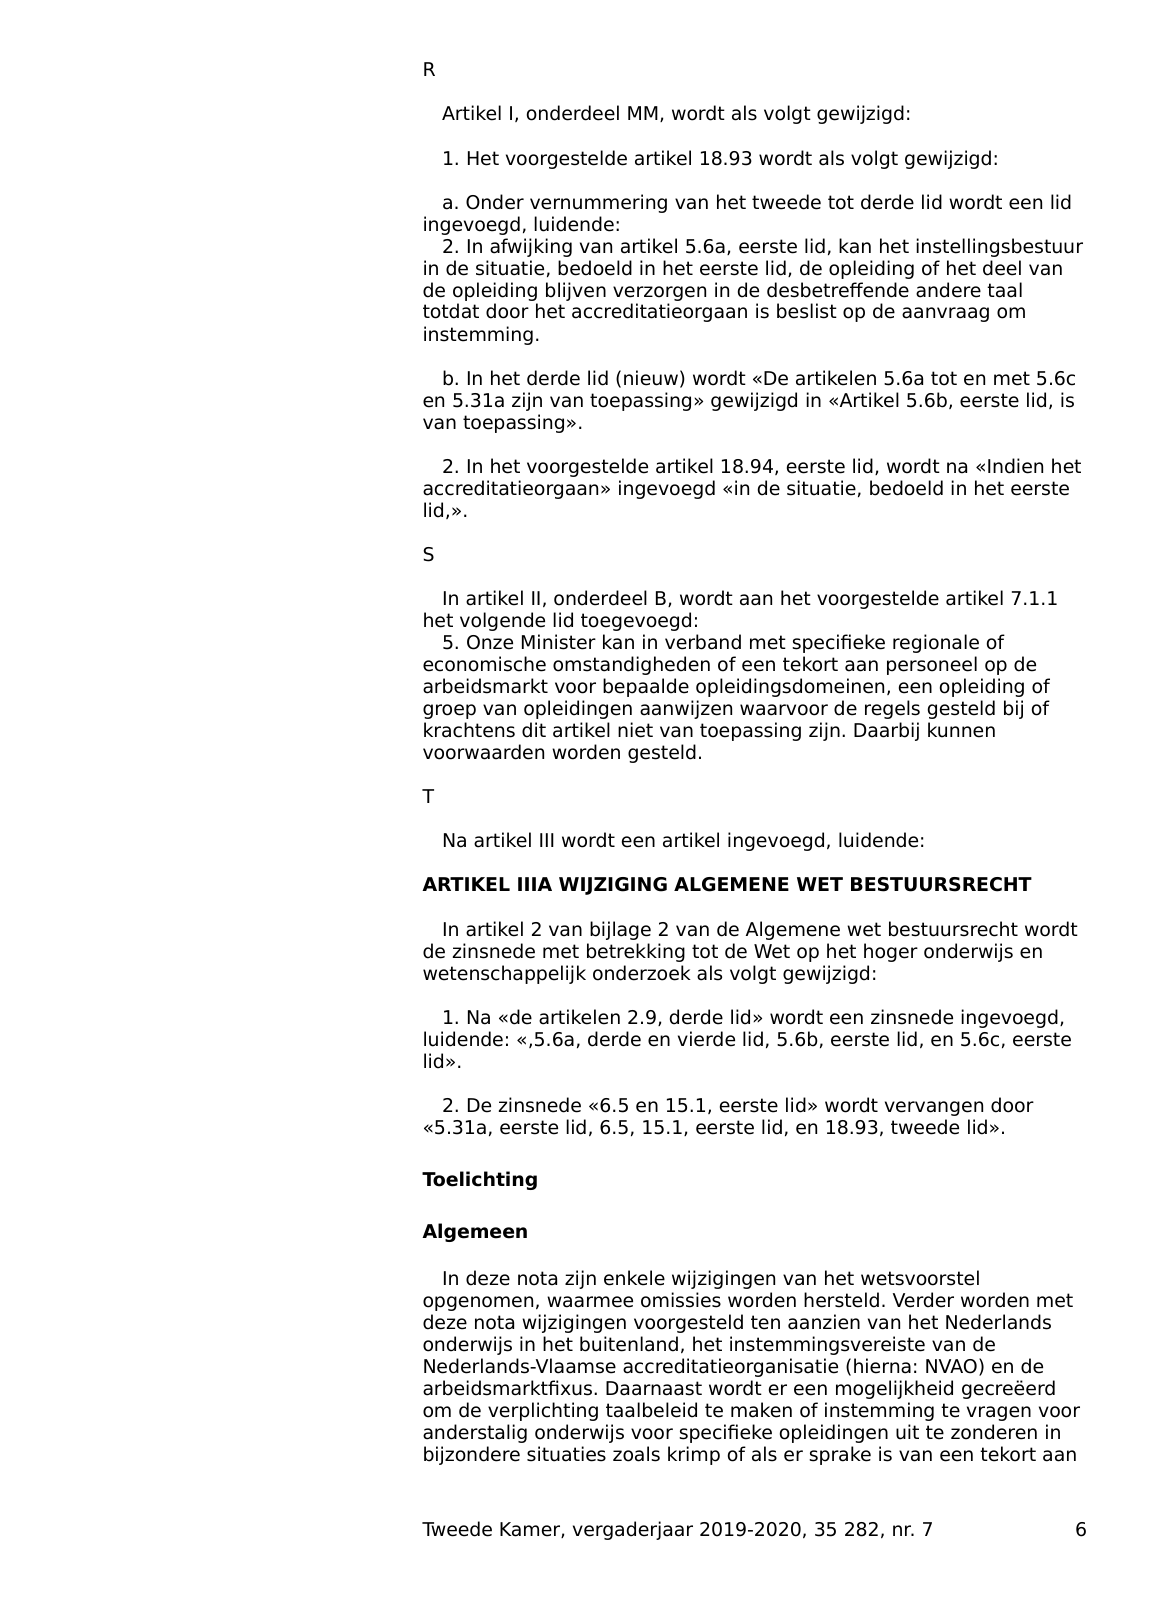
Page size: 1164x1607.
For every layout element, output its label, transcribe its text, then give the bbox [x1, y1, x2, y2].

text Artikel I, onderdeel MM, wordt als volgt gewijzigd: [422, 103, 1087, 125]
text 2. De zinsnede «6.5 en 15.1, eerste lid» wordt vervangen door «5.31a, eerste lid, 6.5, 15.1, eerste lid, en 18.93, tweede lid». [422, 1095, 1087, 1139]
text In deze nota zijn enkele wijzigingen van het wetsvoorstel opgenomen, waarmee omissies worden hersteld. Verder worden met deze nota wijzigingen voorgesteld ten aanzien van het Nederlands onderwijs in het buitenland, het instemmingsvereiste van de Nederlands-Vlaamse accreditatieorganisatie (hierna: NVAO) en de arbeidsmarktfixus. Daarnaast wordt er een mogelijkheid gecreëerd om de verplichting taalbeleid te maken of instemming te vragen voor anderstalig onderwijs voor specifieke opleidingen uit te zonderen in bijzondere situaties zoals krimp of als er sprake is van een tekort aan [422, 1268, 1087, 1466]
text a. Onder vernummering van het tweede tot derde lid wordt een lid ingevoegd, luidende: [422, 192, 1087, 236]
text Na artikel III wordt een artikel ingevoegd, luidende: [422, 830, 1087, 852]
text 5. Onze Minister kan in verband met specifieke regionale of economische omstandigheden of een tekort aan personeel op de arbeidsmarkt voor bepaalde opleidingsdomeinen, een opleiding of groep van opleidingen aanwijzen waarvoor de regels gesteld bij of krachtens dit artikel niet van toepassing zijn. Daarbij kunnen voorwaarden worden gesteld. [422, 632, 1087, 764]
text 1. Het voorgestelde artikel 18.93 wordt als volgt gewijzigd: [422, 147, 1087, 169]
text In artikel II, onderdeel B, wordt aan het voorgestelde artikel 7.1.1 het volgende lid toegevoegd: [422, 588, 1087, 632]
text 1. Na «de artikelen 2.9, derde lid» wordt een zinsnede ingevoegd, luidende: «,5.6a, derde en vierde lid, 5.6b, eerste lid, en 5.6c, eerste lid». [422, 1007, 1087, 1073]
subtitle Toelichting [422, 1169, 1087, 1191]
text 2. In afwijking van artikel 5.6a, eerste lid, kan het instellingsbestuur in de situatie, bedoeld in het eerste lid, de opleiding of het deel van de opleiding blijven verzorgen in de desbetreffende andere taal totdat door het accreditatieorgaan is beslist op de aanvraag om instemming. [422, 236, 1087, 345]
subtitle T [422, 786, 1087, 808]
text 2. In het voorgestelde artikel 18.94, eerste lid, wordt na «Indien het accreditatieorgaan» ingevoegd «in de situatie, bedoeld in het eerste lid,». [422, 456, 1087, 522]
subtitle ARTIKEL IIIA WIJZIGING ALGEMENE WET BESTUURSRECHT [422, 874, 1087, 896]
subtitle S [422, 544, 1087, 566]
text In artikel 2 van bijlage 2 van de Algemene wet bestuursrecht wordt de zinsnede met betrekking tot de Wet op het hoger onderwijs en wetenschappelijk onderzoek als volgt gewijzigd: [422, 918, 1087, 984]
subtitle R [422, 59, 1087, 81]
subtitle Algemeen [422, 1221, 1087, 1243]
text b. In het derde lid (nieuw) wordt «De artikelen 5.6a tot en met 5.6c en 5.31a zijn van toepassing» gewijzigd in «Artikel 5.6b, eerste lid, is van toepassing». [422, 368, 1087, 433]
